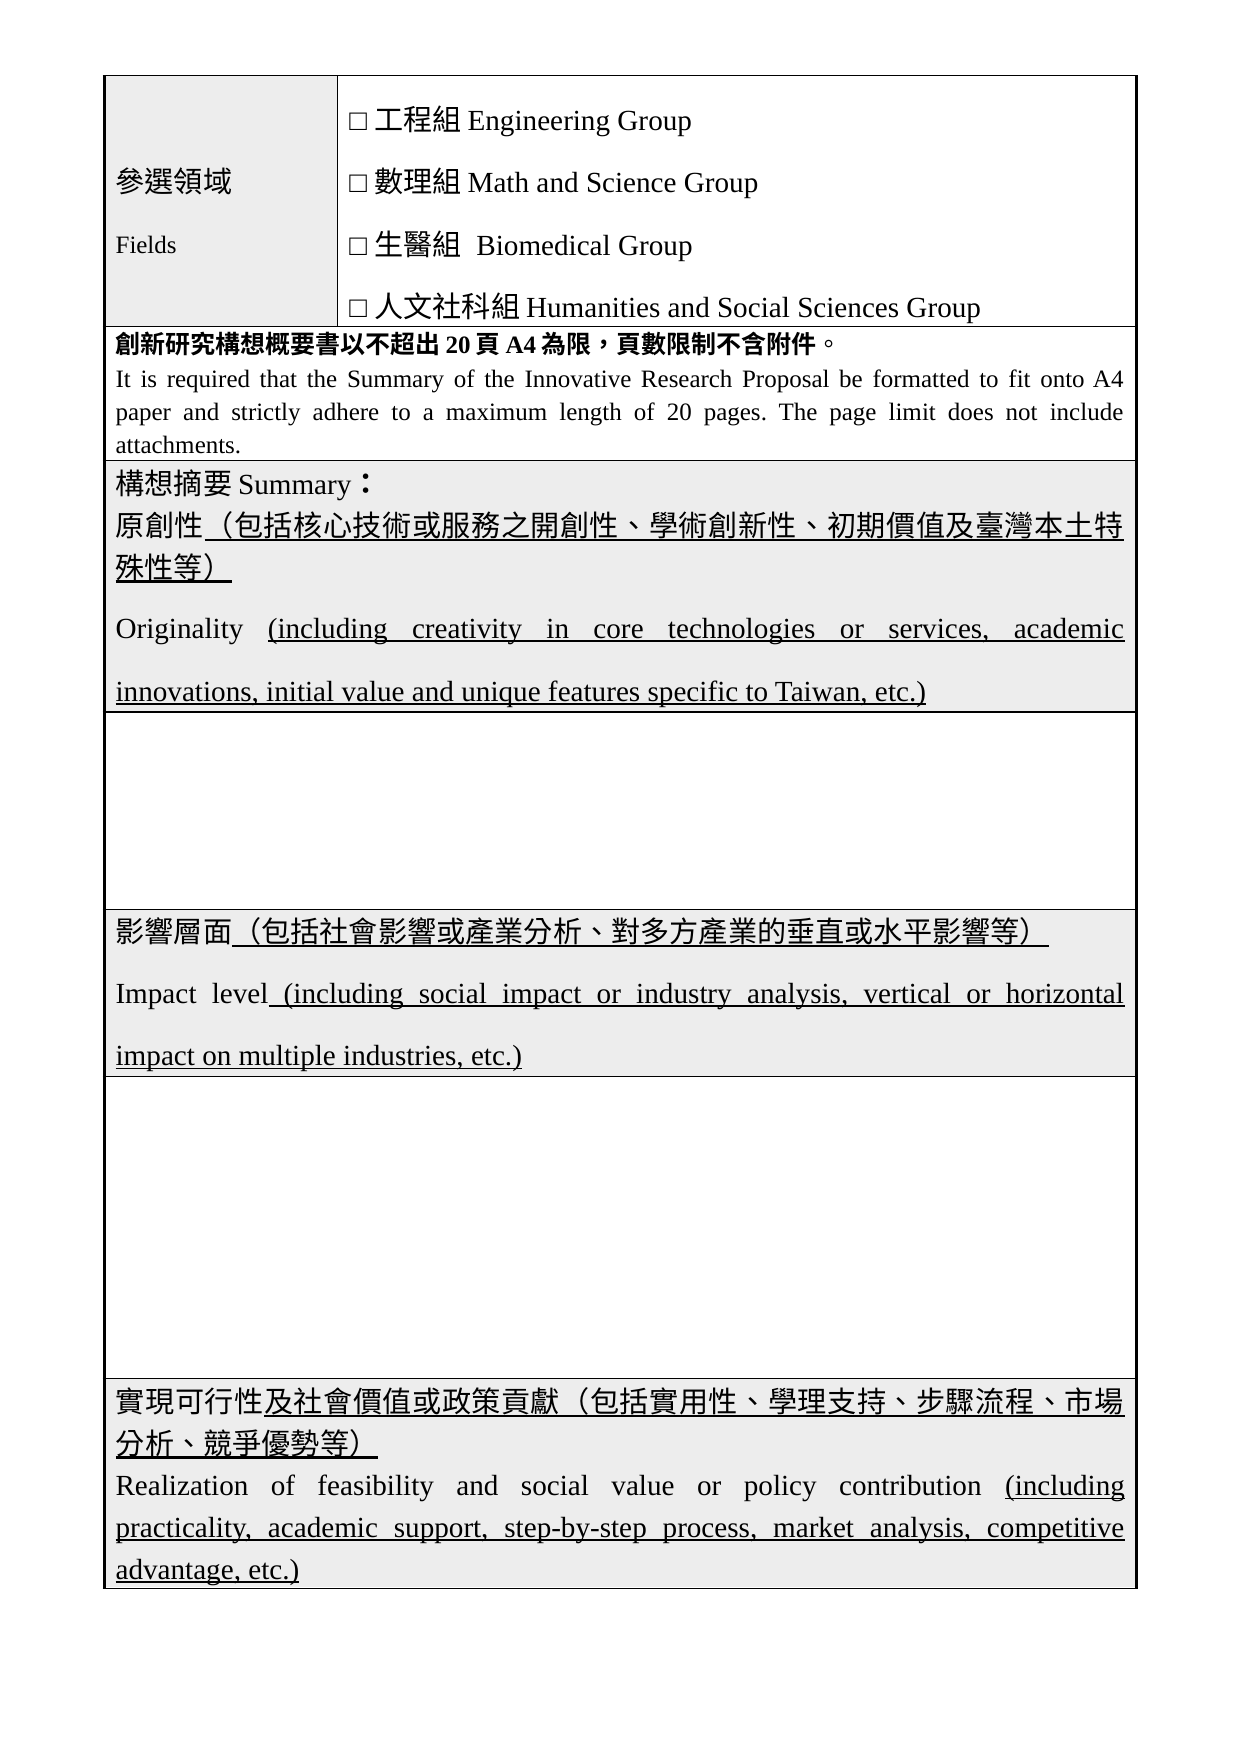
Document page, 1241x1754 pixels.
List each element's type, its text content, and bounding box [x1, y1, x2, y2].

table_cell 實現可行性及社會價值或政策貢獻（包括實用性、學理支持、步驟流程、市場分析、競爭優勢等） Realization of feasibility and social value or policy contribution (including practicality, academic support, step-by-step process, market analysis, competitive advantage, etc.) [106, 1379, 1135, 1587]
table_cell [106, 713, 1135, 908]
table_cell 參選領域 Fields [106, 76, 337, 326]
table_cell [106, 1077, 1135, 1378]
table_cell 創新研究構想概要書以不超出20頁A4為限，頁數限制不含附件。 It is required that the Summary of the Innovative Research Proposal be formatted to fit onto A4 paper and strictly adhere to a maximum length of 20 pages. The page limit does not include attachments. [106, 327, 1135, 460]
table_cell 影響層面（包括社會影響或產業分析、對多方產業的垂直或水平影響等） Impact level (including social impact or industry analysis, vertical or horizontal impact on multiple industries, etc.) [106, 910, 1135, 1076]
table_cell □ 工程組Engineering Group □ 數理組Math and Science Group □ 生醫組 Biomedical Group □ 人文社科組Humanities and Social Sciences Group [338, 76, 1135, 326]
table_cell 構想摘要Summary： 原創性（包括核心技術或服務之開創性、學術創新性、初期價值及臺灣本土特殊性等） Originality (including creativity in core technologies or services, academic innovations, initial value and unique features specific to Taiwan, etc.) [106, 461, 1135, 711]
